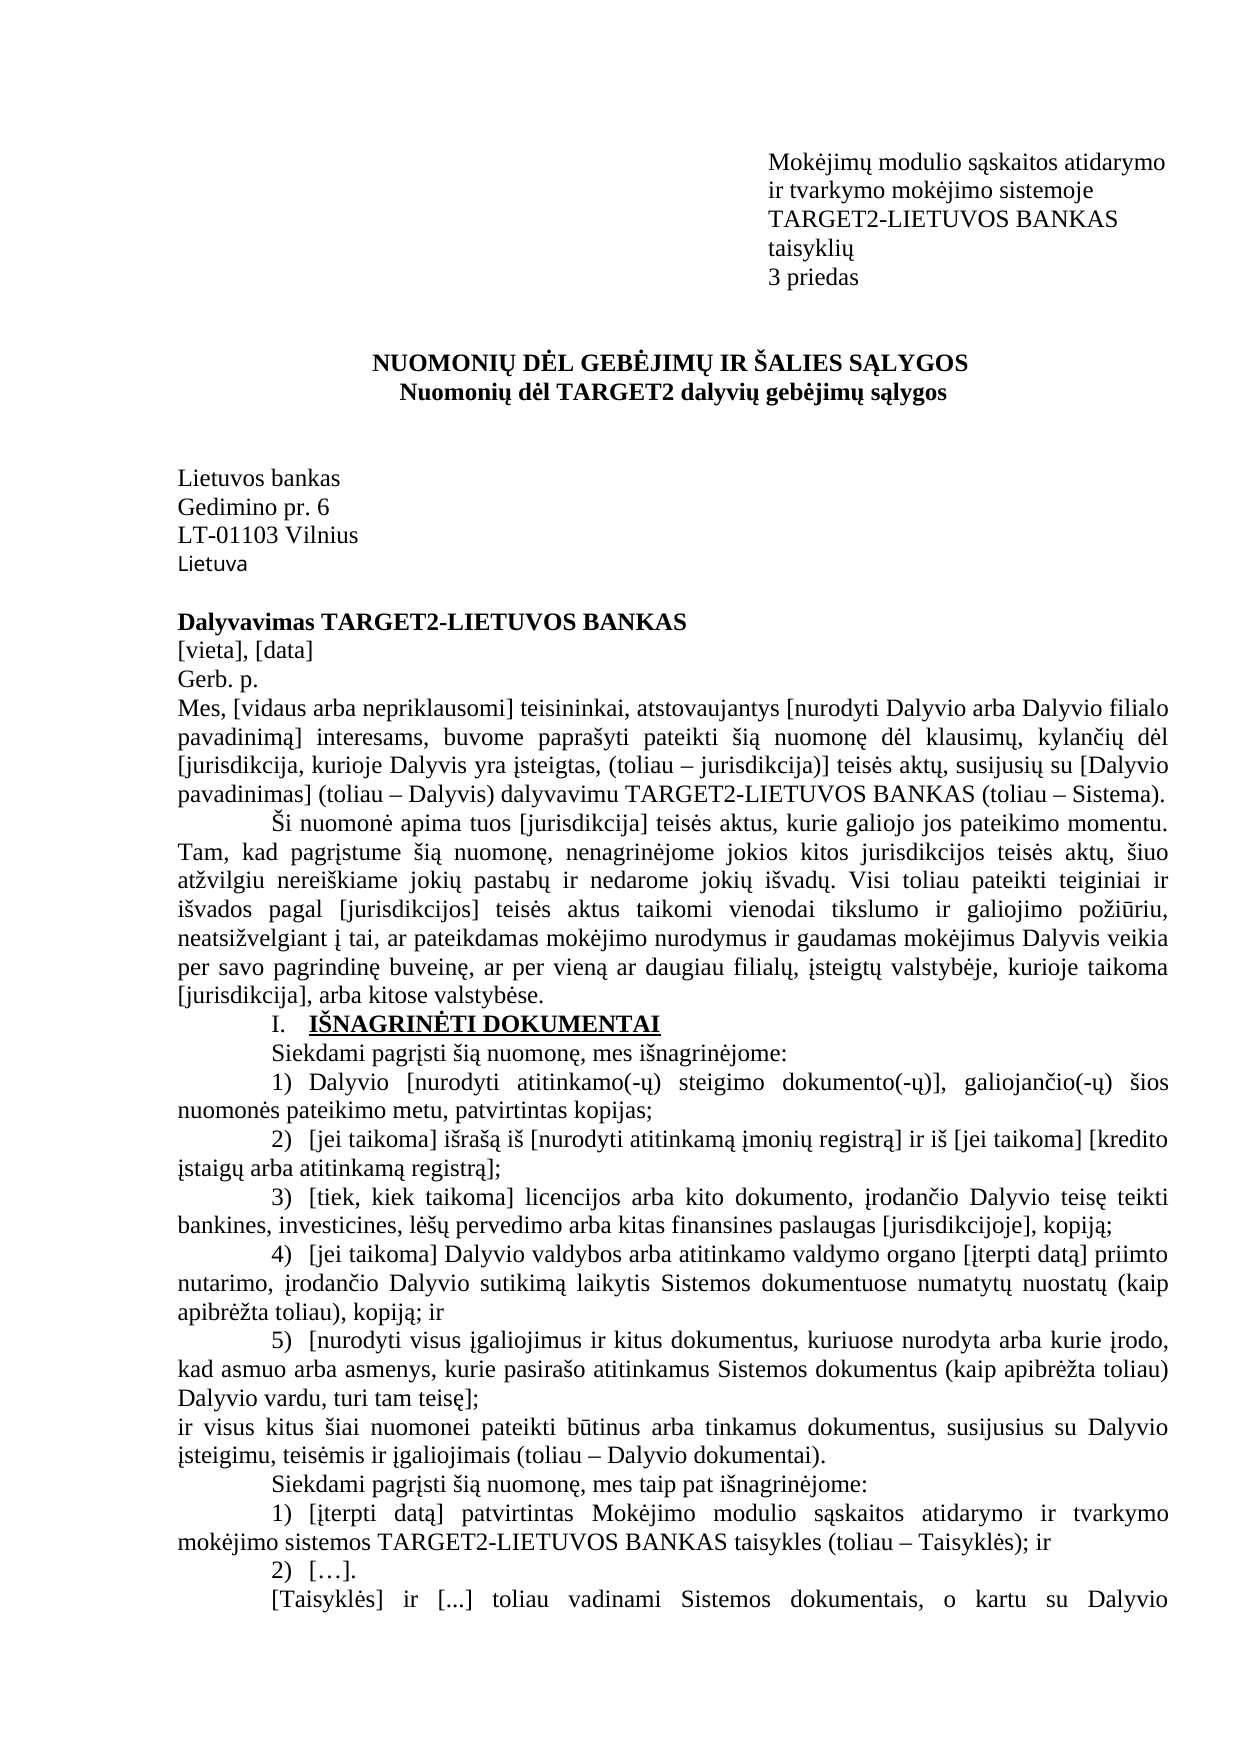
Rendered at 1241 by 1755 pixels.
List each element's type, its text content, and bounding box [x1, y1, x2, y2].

text TARGET2-LIETUVOS BANKAS [768, 204, 1169, 233]
text ir tvarkymo mokėjimo sistemoje [768, 176, 1169, 204]
text 1) [įterpti datą] patvirtintas Mokėjimo modulio sąskaitos atidarymo ir tvarkymo mokėjimo sistemos TARGET2-LIETUVOS BANKAS taisykles (toliau – Taisyklės); ir [177, 1498, 1169, 1555]
text Lietuva [177, 549, 1169, 578]
text [vieta], [data] [177, 635, 1169, 664]
text 1) Dalyvio [nurodyti atitinkamo(-ų) steigimo dokumento(-ų)], galiojančio(-ų) šios nuomonės pateikimo metu, patvirtintas kopijas; [177, 1067, 1169, 1124]
text Lietuvos bankas [177, 463, 1169, 492]
text 2) […]. [177, 1555, 1169, 1584]
text Mokėjimų modulio sąskaitos atidarymo [768, 147, 1169, 176]
text ir visus kitus šiai nuomonei pateikti būtinus arba tinkamus dokumentus, susijusius su Dalyvio įsteigimu, teisėmis ir įgaliojimais (toliau – Dalyvio dokumentai). [177, 1412, 1169, 1469]
text 3) [tiek, kiek taikoma] licencijos arba kito dokumento, įrodančio Dalyvio teisę teikti bankines, investicines, lėšų pervedimo arba kitas finansines paslaugas [jurisdikcijoje], kopiją; [177, 1182, 1169, 1239]
subtitle Dalyvavimas TARGET2-LIETUVOS BANKAS [177, 607, 1169, 635]
text NUOMONIŲ DĖL GEBĖJIMŲ IR ŠALIES SĄLYGOS [177, 348, 1169, 377]
text 4) [jei taikoma] Dalyvio valdybos arba atitinkamo valdymo organo [įterpti datą] priimto nutarimo, įrodančio Dalyvio sutikimą laikytis Sistemos dokumentuose numatytų nuostatų (kaip apibrėžta toliau), kopiją; ir [177, 1239, 1169, 1325]
text Ši nuomonė apima tuos [jurisdikcija] teisės aktus, kurie galiojo jos pateikimo momentu. Tam, kad pagrįstume šią nuomonę, nenagrinėjome jokios kitos jurisdikcijos teisės aktų, šiuo atžvilgiu nereiškiame jokių pastabų ir nedarome jokių išvadų. Visi toliau pateikti teiginiai ir išvados pagal [jurisdikcijos] teisės aktus taikomi vienodai tikslumo ir galiojimo požiūriu, neatsižvelgiant į tai, ar pateikdamas mokėjimo nurodymus ir gaudamas mokėjimus Dalyvis veikia per savo pagrindinę buveinę, ar per vieną ar daugiau filialų, įsteigtų valstybėje, kurioje taikoma [jurisdikcija], arba kitose valstybėse. [177, 808, 1169, 1009]
text 2) [jei taikoma] išrašą iš [nurodyti atitinkamą įmonių registrą] ir iš [jei taikoma] [kredito įstaigų arba atitinkamą registrą]; [177, 1124, 1169, 1182]
text I. IŠNAGRINĖTI DOKUMENTAI [177, 1009, 1169, 1038]
text Siekdami pagrįsti šią nuomonę, mes išnagrinėjome: [177, 1038, 1169, 1067]
text 3 priedas [768, 262, 1169, 291]
text Mes, [vidaus arba nepriklausomi] teisininkai, atstovaujantys [nurodyti Dalyvio arba Dalyvio filialo pavadinimą] interesams, buvome paprašyti pateikti šią nuomonę dėl klausimų, kylančių dėl [jurisdikcija, kurioje Dalyvis yra įsteigtas, (toliau – jurisdikcija)] teisės aktų, susijusių su [Dalyvio pavadinimas] (toliau – Dalyvis) dalyvavimu TARGET2-LIETUVOS BANKAS (toliau – Sistema). [177, 693, 1169, 808]
text Siekdami pagrįsti šią nuomonę, mes taip pat išnagrinėjome: [233, 1469, 1169, 1498]
text Gerb. p. [177, 664, 1169, 693]
text [Taisyklės] ir [...] toliau vadinami Sistemos dokumentais, o kartu su Dalyvio [177, 1584, 1169, 1613]
text 5) [nurodyti visus įgaliojimus ir kitus dokumentus, kuriuose nurodyta arba kurie įrodo, kad asmuo arba asmenys, kurie pasirašo atitinkamus Sistemos dokumentus (kaip apibrėžta toliau) Dalyvio vardu, turi tam teisę]; [177, 1325, 1169, 1412]
text Gedimino pr. 6 [177, 492, 1169, 521]
text Nuomonių dėl TARGET2 dalyvių gebėjimų sąlygos [177, 377, 1169, 406]
text LT-01103 Vilnius [177, 521, 1169, 549]
text taisyklių [768, 233, 1169, 262]
